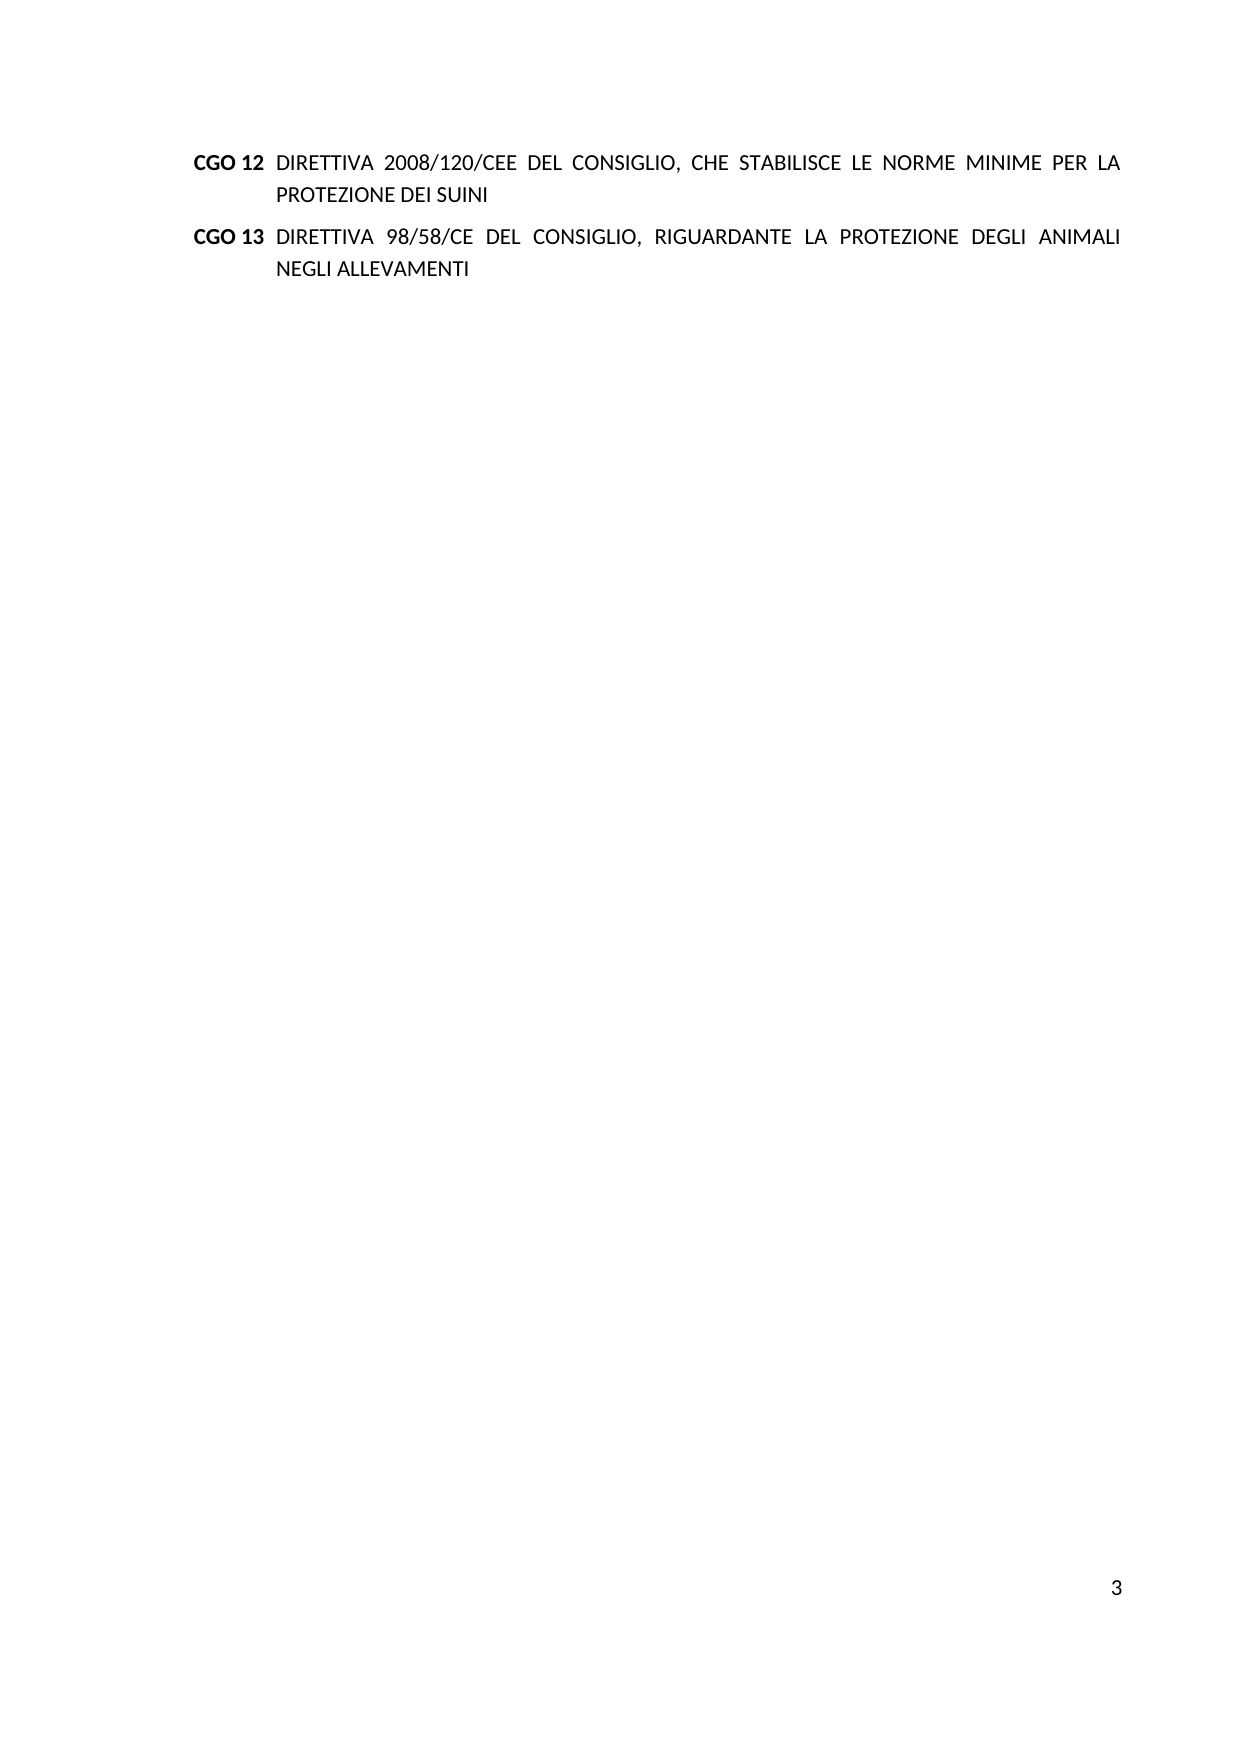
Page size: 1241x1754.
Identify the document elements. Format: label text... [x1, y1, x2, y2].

text CGO 13 direttiva 98/58/CE del Consiglio, riguardante la protezione degli animali negli allevamenti [193, 222, 1122, 282]
text CGO 12 direttiva 2008/120/CEE del Consiglio, che stabilisce le norme minime per la protezione dei suini [193, 148, 1122, 208]
